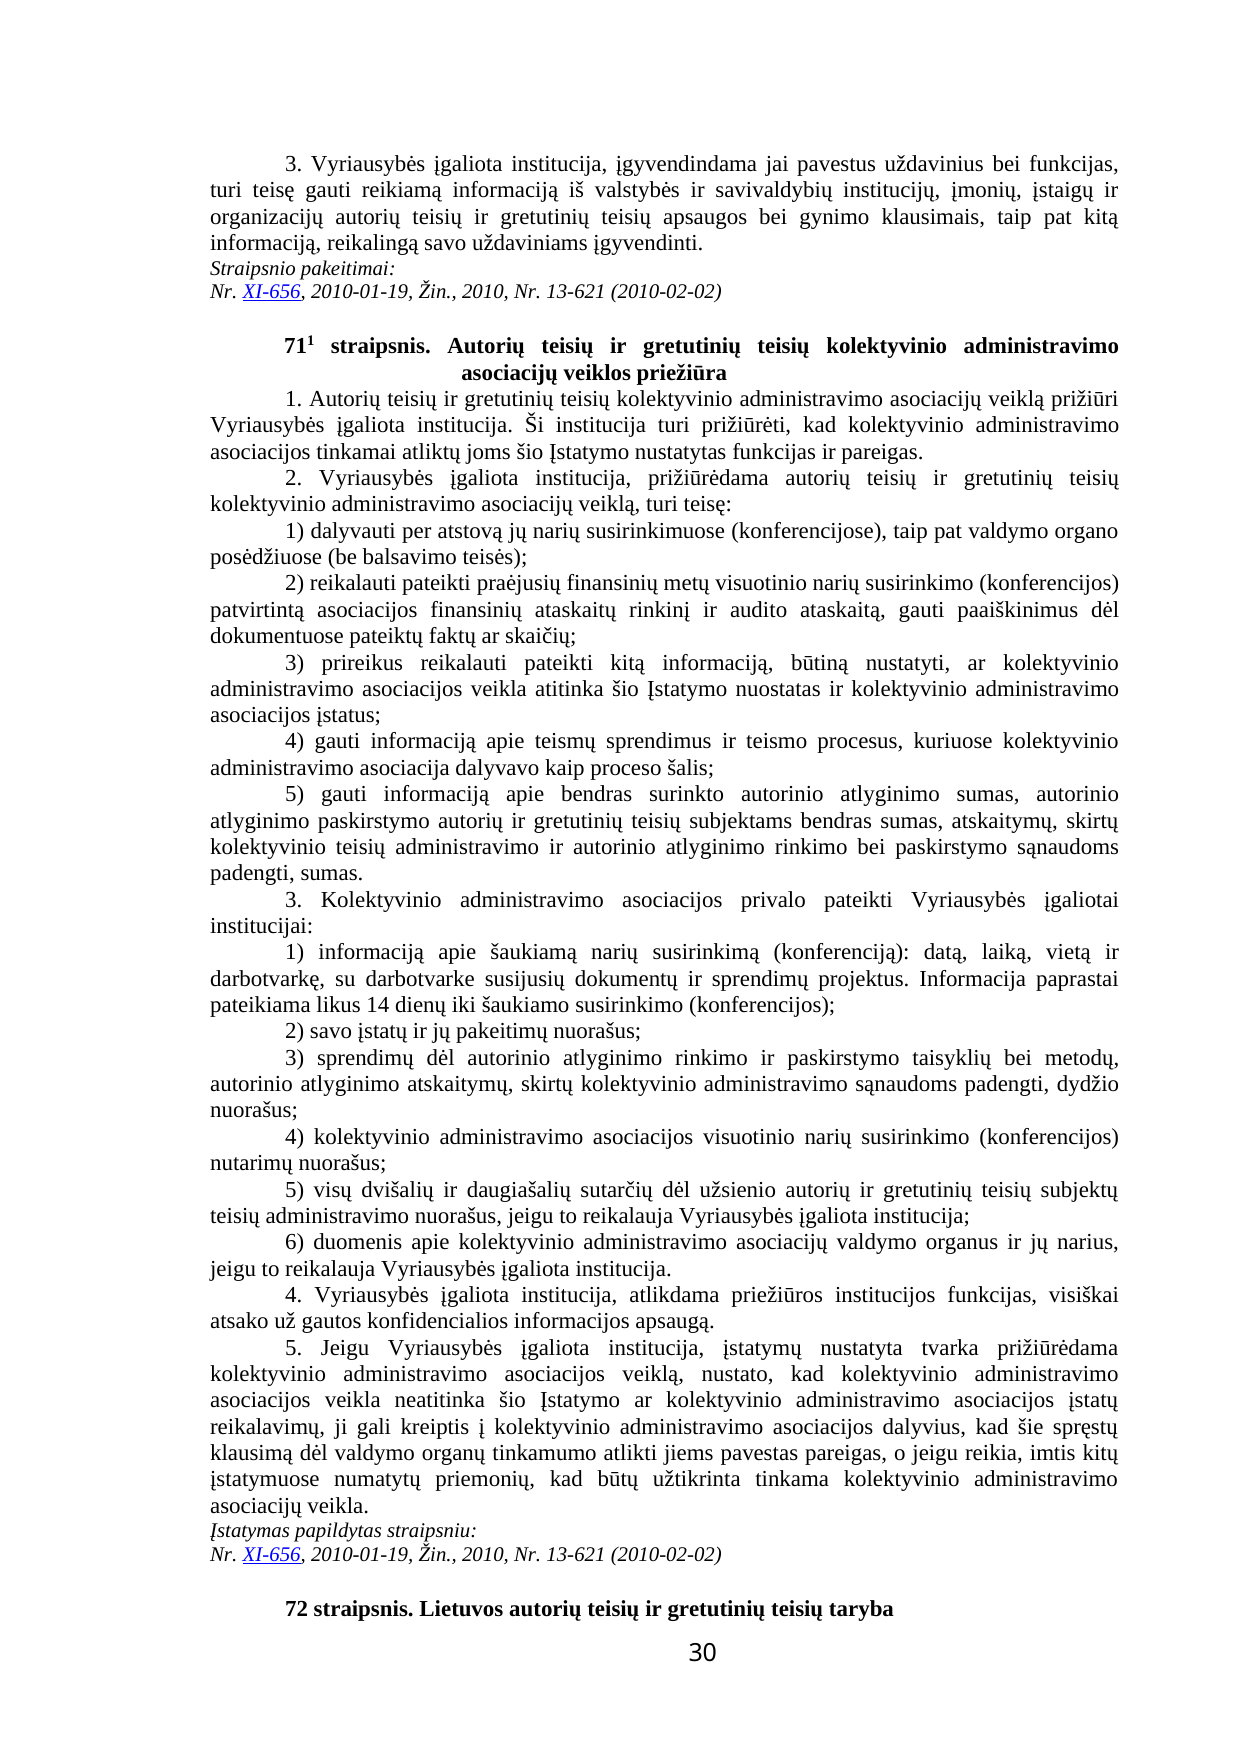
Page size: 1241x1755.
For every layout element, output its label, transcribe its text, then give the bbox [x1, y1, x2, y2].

text 3. Vyriausybės įgaliota institucija, įgyvendindama jai pavestus uždavinius bei funkcijas, turi teisę gauti reikiamą informaciją iš valstybės ir savivaldybių institucijų, įmonių, įstaigų ir organizacijų autorių teisių ir gretutinių teisių apsaugos bei gynimo klausimais, taip pat kitą informaciją, reikalingą savo uždaviniams įgyvendinti. [210, 150, 1120, 255]
text 6) duomenis apie kolektyvinio administravimo asociacijų valdymo organus ir jų narius, jeigu to reikalauja Vyriausybės įgaliota institucija. [210, 1228, 1120, 1281]
text 2. Vyriausybės įgaliota institucija, prižiūrėdama autorių teisių ir gretutinių teisių kolektyvinio administravimo asociacijų veiklą, turi teisę: [210, 464, 1120, 517]
text 1) dalyvauti per atstovą jų narių susirinkimuose (konferencijose), taip pat valdymo organo posėdžiuose (be balsavimo teisės); [210, 517, 1120, 569]
text 1) informaciją apie šaukiamą narių susirinkimą (konferenciją): datą, laiką, vietą ir darbotvarkę, su darbotvarke susijusių dokumentų ir sprendimų projektus. Informacija paprastai pateikiama likus 14 dienų iki šaukiamo susirinkimo (konferencijos); [210, 938, 1120, 1017]
text 4. Vyriausybės įgaliota institucija, atlikdama priežiūros institucijos funkcijas, visiškai atsako už gautos konfidencialios informacijos apsaugą. [210, 1281, 1120, 1334]
text 711 straipsnis. Autorių teisių ir gretutinių teisių kolektyvinio administravimo asociacijų veiklos priežiūra [284, 332, 1120, 385]
text 3. Kolektyvinio administravimo asociacijos privalo pateikti Vyriausybės įgaliotai institucijai: [210, 886, 1120, 938]
text 4) gauti informaciją apie teismų sprendimus ir teismo procesus, kuriuose kolektyvinio administravimo asociacija dalyvavo kaip proceso šalis; [210, 728, 1120, 780]
text 2) reikalauti pateikti praėjusių finansinių metų visuotinio narių susirinkimo (konferencijos) patvirtintą asociacijos finansinių ataskaitų rinkinį ir audito ataskaitą, gauti paaiškinimus dėl dokumentuose pateiktų faktų ar skaičių; [210, 569, 1120, 648]
text Straipsnio pakeitimai: [210, 255, 1119, 279]
text 72 straipsnis. Lietuvos autorių teisių ir gretutinių teisių taryba [210, 1595, 1119, 1621]
text 5) gauti informaciją apie bendras surinkto autorinio atlyginimo sumas, autorinio atlyginimo paskirstymo autorių ir gretutinių teisių subjektams bendras sumas, atskaitymų, skirtų kolektyvinio teisių administravimo ir autorinio atlyginimo rinkimo bei paskirstymo sąnaudoms padengti, sumas. [210, 780, 1120, 886]
text 3) prireikus reikalauti pateikti kitą informaciją, būtiną nustatyti, ar kolektyvinio administravimo asociacijos veikla atitinka šio Įstatymo nuostatas ir kolektyvinio administravimo asociacijos įstatus; [210, 648, 1120, 728]
text 1. Autorių teisių ir gretutinių teisių kolektyvinio administravimo asociacijų veiklą prižiūri Vyriausybės įgaliota institucija. Ši institucija turi prižiūrėti, kad kolektyvinio administravimo asociacijos tinkamai atliktų joms šio Įstatymo nustatytas funkcijas ir pareigas. [210, 385, 1120, 464]
text Nr. XI-656, 2010-01-19, Žin., 2010, Nr. 13-621 (2010-02-02) [210, 1542, 1120, 1566]
text 3) sprendimų dėl autorinio atlyginimo rinkimo ir paskirstymo taisyklių bei metodų, autorinio atlyginimo atskaitymų, skirtų kolektyvinio administravimo sąnaudoms padengti, dydžio nuorašus; [210, 1044, 1120, 1123]
text 2) savo įstatų ir jų pakeitimų nuorašus; [210, 1017, 1120, 1044]
text 5. Jeigu Vyriausybės įgaliota institucija, įstatymų nustatyta tvarka prižiūrėdama kolektyvinio administravimo asociacijos veiklą, nustato, kad kolektyvinio administravimo asociacijos veikla neatitinka šio Įstatymo ar kolektyvinio administravimo asociacijos įstatų reikalavimų, ji gali kreiptis į kolektyvinio administravimo asociacijos dalyvius, kad šie spręstų klausimą dėl valdymo organų tinkamumo atlikti jiems pavestas pareigas, o jeigu reikia, imtis kitų įstatymuose numatytų priemonių, kad būtų užtikrinta tinkama kolektyvinio administravimo asociacijų veikla. [210, 1334, 1119, 1518]
text Įstatymas papildytas straipsniu: [210, 1518, 1119, 1542]
text Nr. XI-656, 2010-01-19, Žin., 2010, Nr. 13-621 (2010-02-02) [210, 279, 1120, 303]
text 5) visų dvišalių ir daugiašalių sutarčių dėl užsienio autorių ir gretutinių teisių subjektų teisių administravimo nuorašus, jeigu to reikalauja Vyriausybės įgaliota institucija; [210, 1176, 1120, 1228]
text 4) kolektyvinio administravimo asociacijos visuotinio narių susirinkimo (konferencijos) nutarimų nuorašus; [210, 1123, 1120, 1176]
